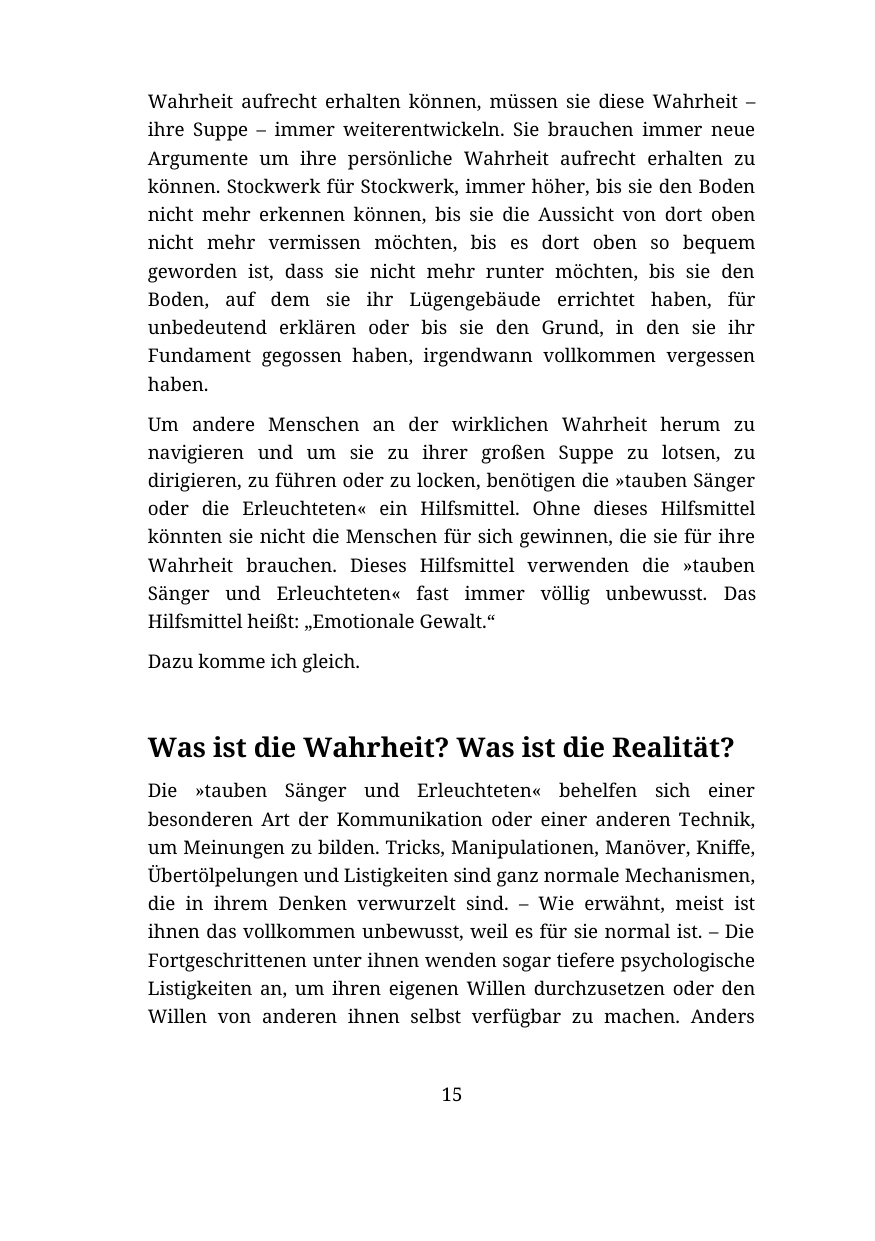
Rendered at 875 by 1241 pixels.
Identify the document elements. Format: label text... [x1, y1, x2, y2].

subtitle Was ist die Wahrheit? Was ist die Realität? [148, 728, 756, 765]
text Um andere Menschen an der wirklichen Wahrheit herum zu navigieren und um sie zu ihrer großen Suppe zu lotsen, zu dirigieren, zu führen oder zu locken, benötigen die »tauben Sänger oder die Erleuchteten« ein Hilfsmittel. Ohne dieses Hilfsmittel könnten sie nicht die Menschen für sich gewinnen, die sie für ihre Wahrheit brauchen. Dieses Hilfsmittel verwenden die »tauben Sänger und Erleuchteten« fast immer völlig unbewusst. Das Hilfsmittel heißt: „Emotionale Gewalt.“ [148, 411, 756, 634]
text Die »tauben Sänger und Erleuchteten« behelfen sich einer besonderen Art der Kommunikation oder einer anderen Technik, um Meinungen zu bilden. Tricks, Manipulationen, Manöver, Kniffe, Übertölpelungen und Listigkeiten sind ganz normale Mechanismen, die in ihrem Denken verwurzelt sind. – Wie erwähnt, meist ist ihnen das vollkommen unbewusst, weil es für sie normal ist. – Die Fortgeschrittenen unter ihnen wenden sogar tiefere psychologische Listigkeiten an, um ihren eigenen Willen durchzusetzen oder den Willen von anderen ihnen selbst verfügbar zu machen. Anders [148, 778, 756, 1029]
text Dazu komme ich gleich. [148, 648, 756, 674]
text Wahrheit aufrecht erhalten können, müssen sie diese Wahrheit – ihre Suppe – immer weiterentwickeln. Sie brauchen immer neue Argumente um ihre persönliche Wahrheit aufrecht erhalten zu können. Stockwerk für Stockwerk, immer höher, bis sie den Boden nicht mehr erkennen können, bis sie die Aussicht von dort oben nicht mehr vermissen möchten, bis es dort oben so bequem geworden ist, dass sie nicht mehr runter möchten, bis sie den Boden, auf dem sie ihr Lügengebäude errichtet haben, für unbedeutend erklären oder bis sie den Grund, in den sie ihr Fundament gegossen haben, irgendwann vollkommen vergessen haben. [148, 88, 756, 396]
